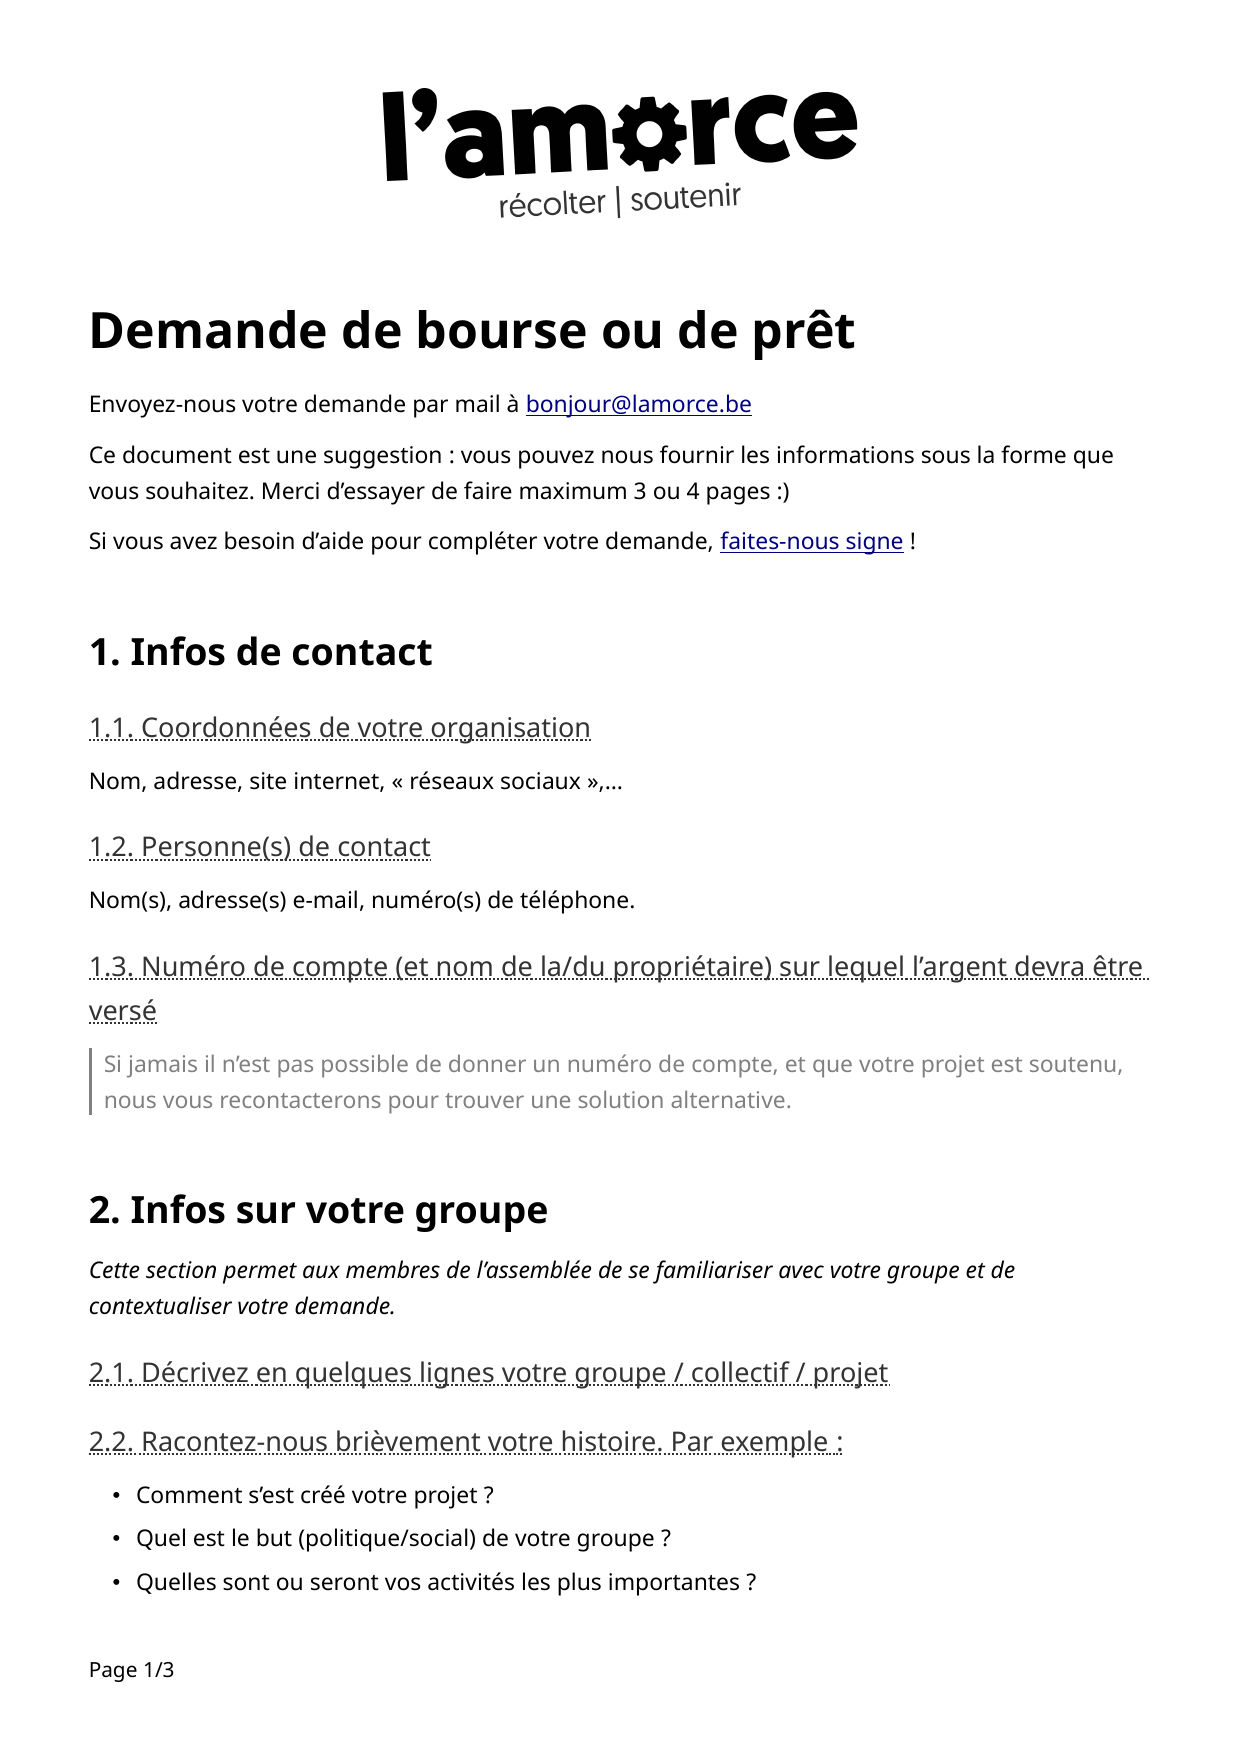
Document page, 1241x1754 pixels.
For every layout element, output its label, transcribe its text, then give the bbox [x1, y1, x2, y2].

list Quelles sont ou seront vos activités les plus importantes ? [112, 1566, 1152, 1597]
text Nom(s), adresse(s) e-mail, numéro(s) de téléphone. [88, 884, 1152, 915]
subtitle 2.2. Racontez-nous brièvement votre histoire. Par exemple : [88, 1422, 1152, 1459]
subtitle 2. Infos sur votre groupe [88, 1184, 1152, 1235]
subtitle Demande de bourse ou de prêt [88, 295, 1152, 363]
subtitle 1.1. Coordonnées de votre organisation [88, 708, 1152, 745]
text Cette section permet aux membres de l’assemblée de se familiariser avec votre groupe et de contextualiser votre demande. [88, 1254, 1152, 1321]
text Ce document est une suggestion : vous pouvez nous fournir les informations sous la forme que vous souhaitez. Merci d’essayer de faire maximum 3 ou 4 pages :) [88, 439, 1152, 506]
subtitle 1. Infos de contact [88, 625, 1152, 676]
subtitle 1.3. Numéro de compte (et nom de la/du propriétaire) sur lequel l’argent devra être versé [88, 947, 1152, 1028]
text Nom, adresse, site internet, « réseaux sociaux »,… [88, 765, 1152, 796]
list Comment s’est créé votre projet ? [112, 1479, 1152, 1510]
text Envoyez-nous votre demande par mail à bonjour@lamorce.be [88, 388, 1152, 419]
picture [382, 88, 858, 219]
list Quel est le but (politique/social) de votre groupe ? [112, 1522, 1152, 1553]
text Si jamais il n’est pas possible de donner un numéro de compte, et que votre projet est soutenu, nous vous recontacterons pour trouver une solution alternative. [92, 1048, 1152, 1115]
text Si vous avez besoin d’aide pour compléter votre demande, faites-nous signe ! [88, 525, 1152, 556]
subtitle 2.1. Décrivez en quelques lignes votre groupe / collectif / projet [88, 1353, 1152, 1390]
subtitle 1.2. Personne(s) de contact [88, 828, 1152, 864]
